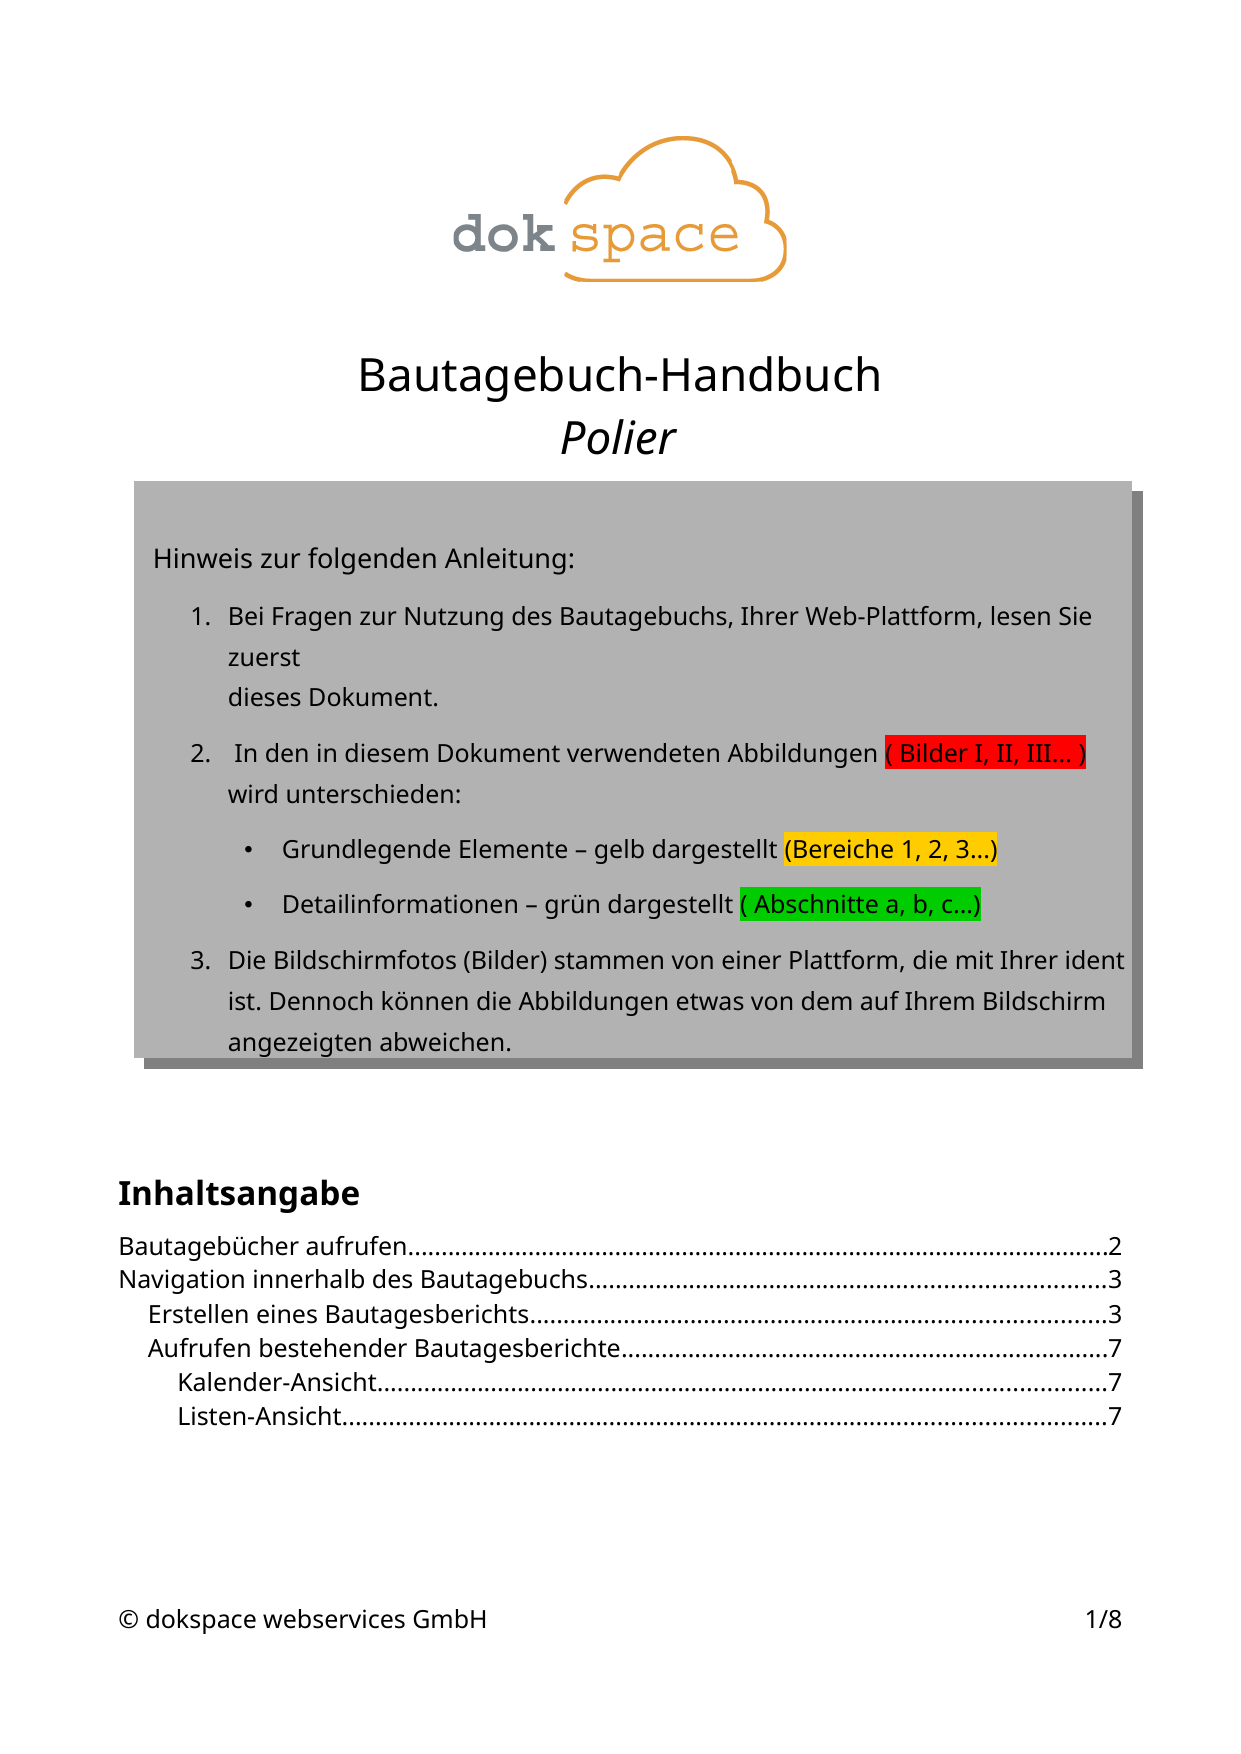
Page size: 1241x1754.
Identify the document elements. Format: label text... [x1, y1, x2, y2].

list Bei Fragen zur Nutzung des Bautagebuchs, Ihrer Web-Plattform, lesen Sie zuerst dieses Dokument. [190, 598, 1132, 714]
list Detailinformationen – grün dargestellt ( Abschnitte a, b, c...) [244, 887, 1132, 921]
list Grundlegende Elemente – gelb dargestellt (Bereiche 1, 2, 3...) [244, 832, 1132, 866]
title Bautagebuch-Handbuch Polier [118, 343, 1122, 468]
text Navigation innerhalb des Bautagebuchs 3 [118, 1262, 1122, 1296]
text Listen-Ansicht 7 [177, 1398, 1122, 1432]
text Hinweis zur folgenden Anleitung: [153, 539, 1132, 576]
list In den in diesem Dokument verwendeten Abbildungen ( Bilder I, II, III... ) wird unterschieden: [190, 735, 1132, 810]
text Erstellen eines Bautagesberichts 3 [148, 1296, 1122, 1330]
subtitle Inhaltsangabe [118, 1170, 1122, 1216]
text Kalender-Ansicht 7 [177, 1364, 1122, 1398]
text Aufrufen bestehender Bautagesberichte 7 [148, 1330, 1122, 1364]
text Bautagebücher aufrufen 2 [118, 1228, 1122, 1262]
picture [453, 136, 787, 282]
list Die Bildschirmfotos (Bilder) stammen von einer Plattform, die mit Ihrer ident ist. Dennoch können die Abbildungen etwas von dem auf Ihrem Bildschirm angezeigten abweichen. [190, 942, 1132, 1058]
